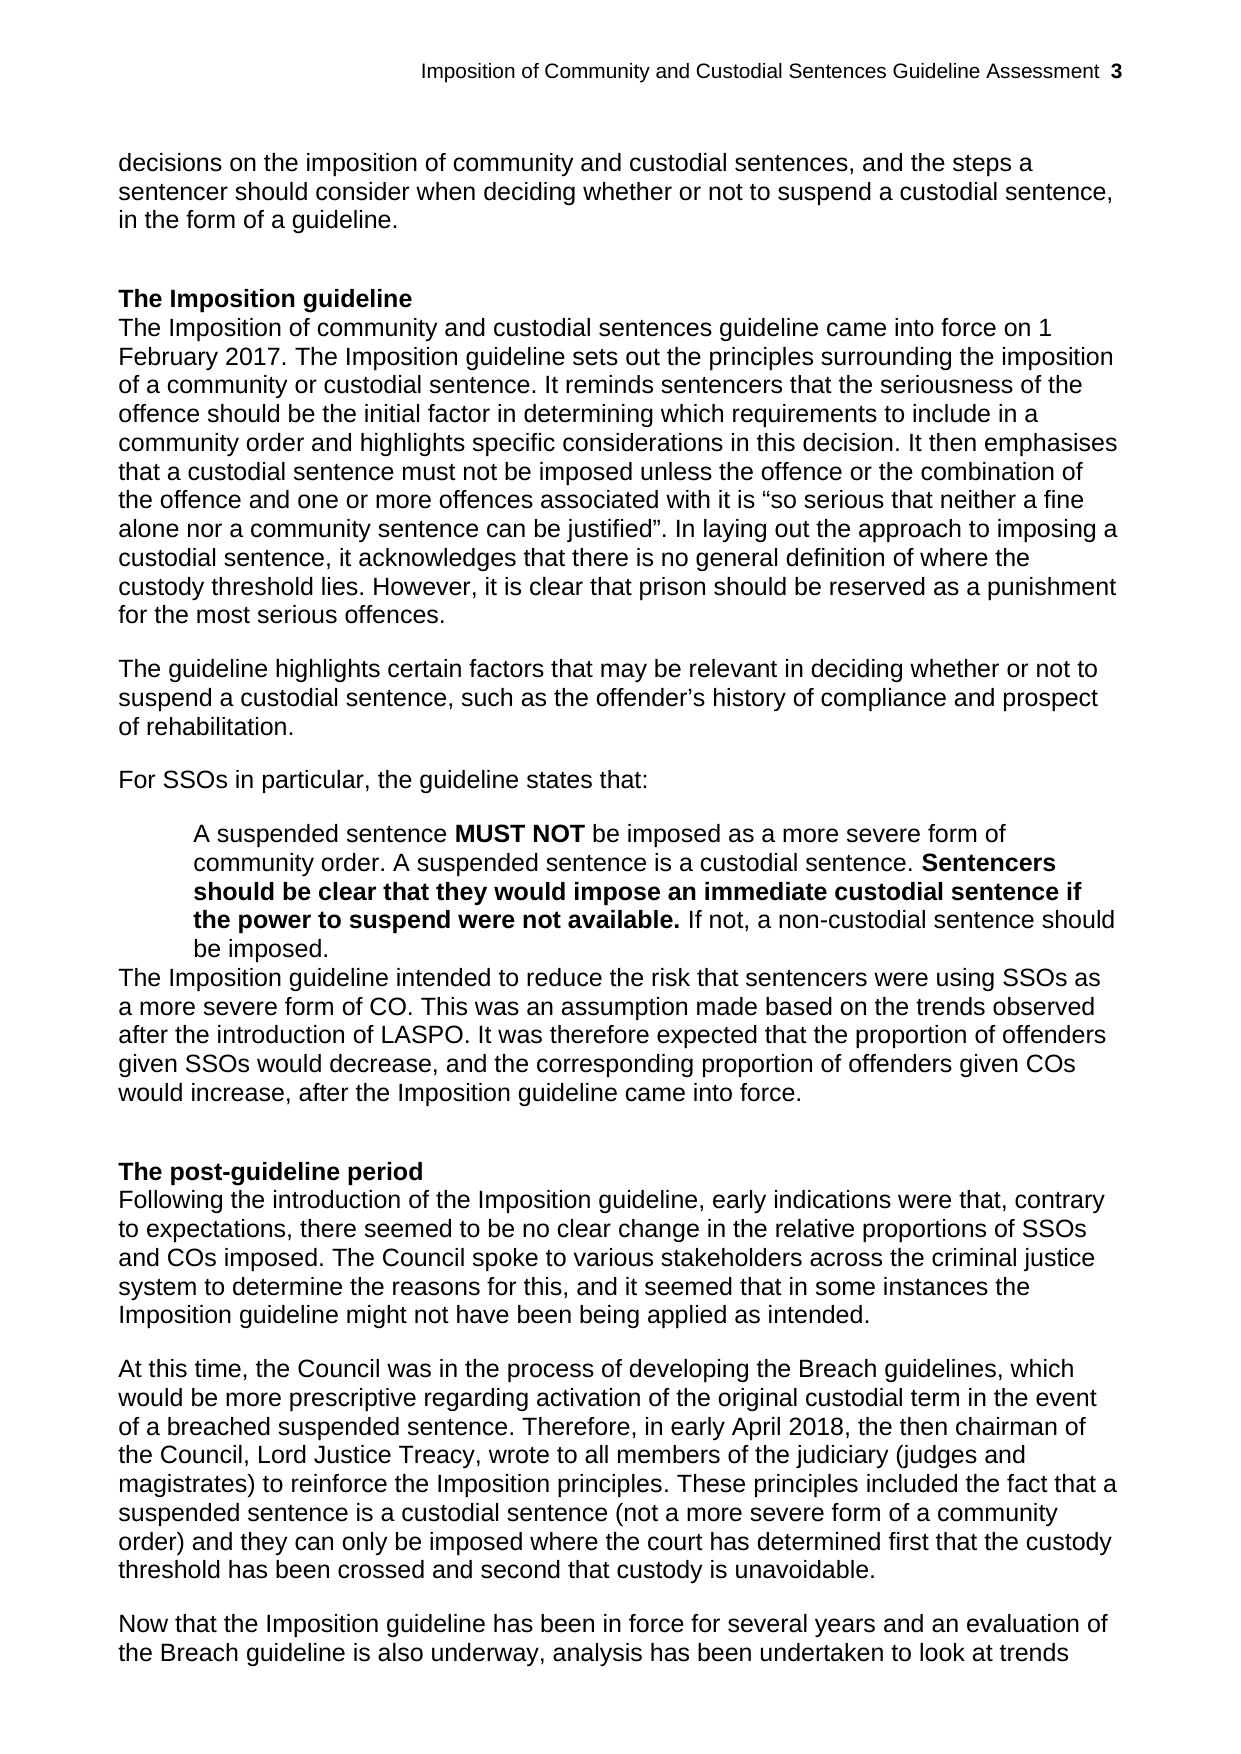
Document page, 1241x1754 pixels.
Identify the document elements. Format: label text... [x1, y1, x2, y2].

text The Imposition guideline intended to reduce the risk that sentencers were using SSOs as a more severe form of CO. This was an assumption made based on the trends observed after the introduction of LASPO. It was therefore expected that the proportion of offenders given SSOs would decrease, and the corresponding proportion of offenders given COs would increase, after the Imposition guideline came into force. [118, 963, 1122, 1106]
subtitle The Imposition guideline [118, 284, 1122, 313]
subtitle The post-guideline period [118, 1156, 1122, 1185]
text For SSOs in particular, the guideline states that: [118, 765, 1122, 794]
text The guideline highlights certain factors that may be relevant in deciding whether or not to suspend a custodial sentence, such as the offender’s history of compliance and prospect of rehabilitation. [118, 654, 1122, 740]
text The Imposition of community and custodial sentences guideline came into force on 1 February 2017. The Imposition guideline sets out the principles surrounding the imposition of a community or custodial sentence. It reminds sentencers that the seriousness of the offence should be the initial factor in determining which requirements to include in a community order and highlights specific considerations in this decision. It then emphasises that a custodial sentence must not be imposed unless the offence or the combination of the offence and one or more offences associated with it is “so serious that neither a fine alone nor a community sentence can be justified”. In laying out the approach to imposing a custodial sentence, it acknowledges that there is no general definition of where the custody threshold lies. However, it is clear that prison should be reserved as a punishment for the most serious offences. [118, 313, 1122, 629]
text decisions on the imposition of community and custodial sentences, and the steps a sentencer should consider when deciding whether or not to suspend a custodial sentence, in the form of a guideline. [118, 148, 1122, 234]
text At this time, the Council was in the process of developing the Breach guidelines, which would be more prescriptive regarding activation of the original custodial term in the event of a breached suspended sentence. Therefore, in early April 2018, the then chairman of the Council, Lord Justice Treacy, wrote to all members of the judiciary (judges and magistrates) to reinforce the Imposition principles. These principles included the fact that a suspended sentence is a custodial sentence (not a more severe form of a community order) and they can only be imposed where the court has determined first that the custody threshold has been crossed and second that custody is unavoidable. [118, 1354, 1122, 1584]
list A suspended sentence MUST NOT be imposed as a more severe form of community order. A suspended sentence is a custodial sentence. Sentencers should be clear that they would impose an immediate custodial sentence if the power to suspend were not available. If not, a non-custodial sentence should be imposed. [193, 819, 1122, 963]
text Now that the Imposition guideline has been in force for several years and an evaluation of the Breach guideline is also underway, analysis has been undertaken to look at trends [118, 1609, 1122, 1666]
text Following the introduction of the Imposition guideline, early indications were that, contrary to expectations, there seemed to be no clear change in the relative proportions of SSOs and COs imposed. The Council spoke to various stakeholders across the criminal justice system to determine the reasons for this, and it seemed that in some instances the Imposition guideline might not have been being applied as intended. [118, 1185, 1122, 1329]
